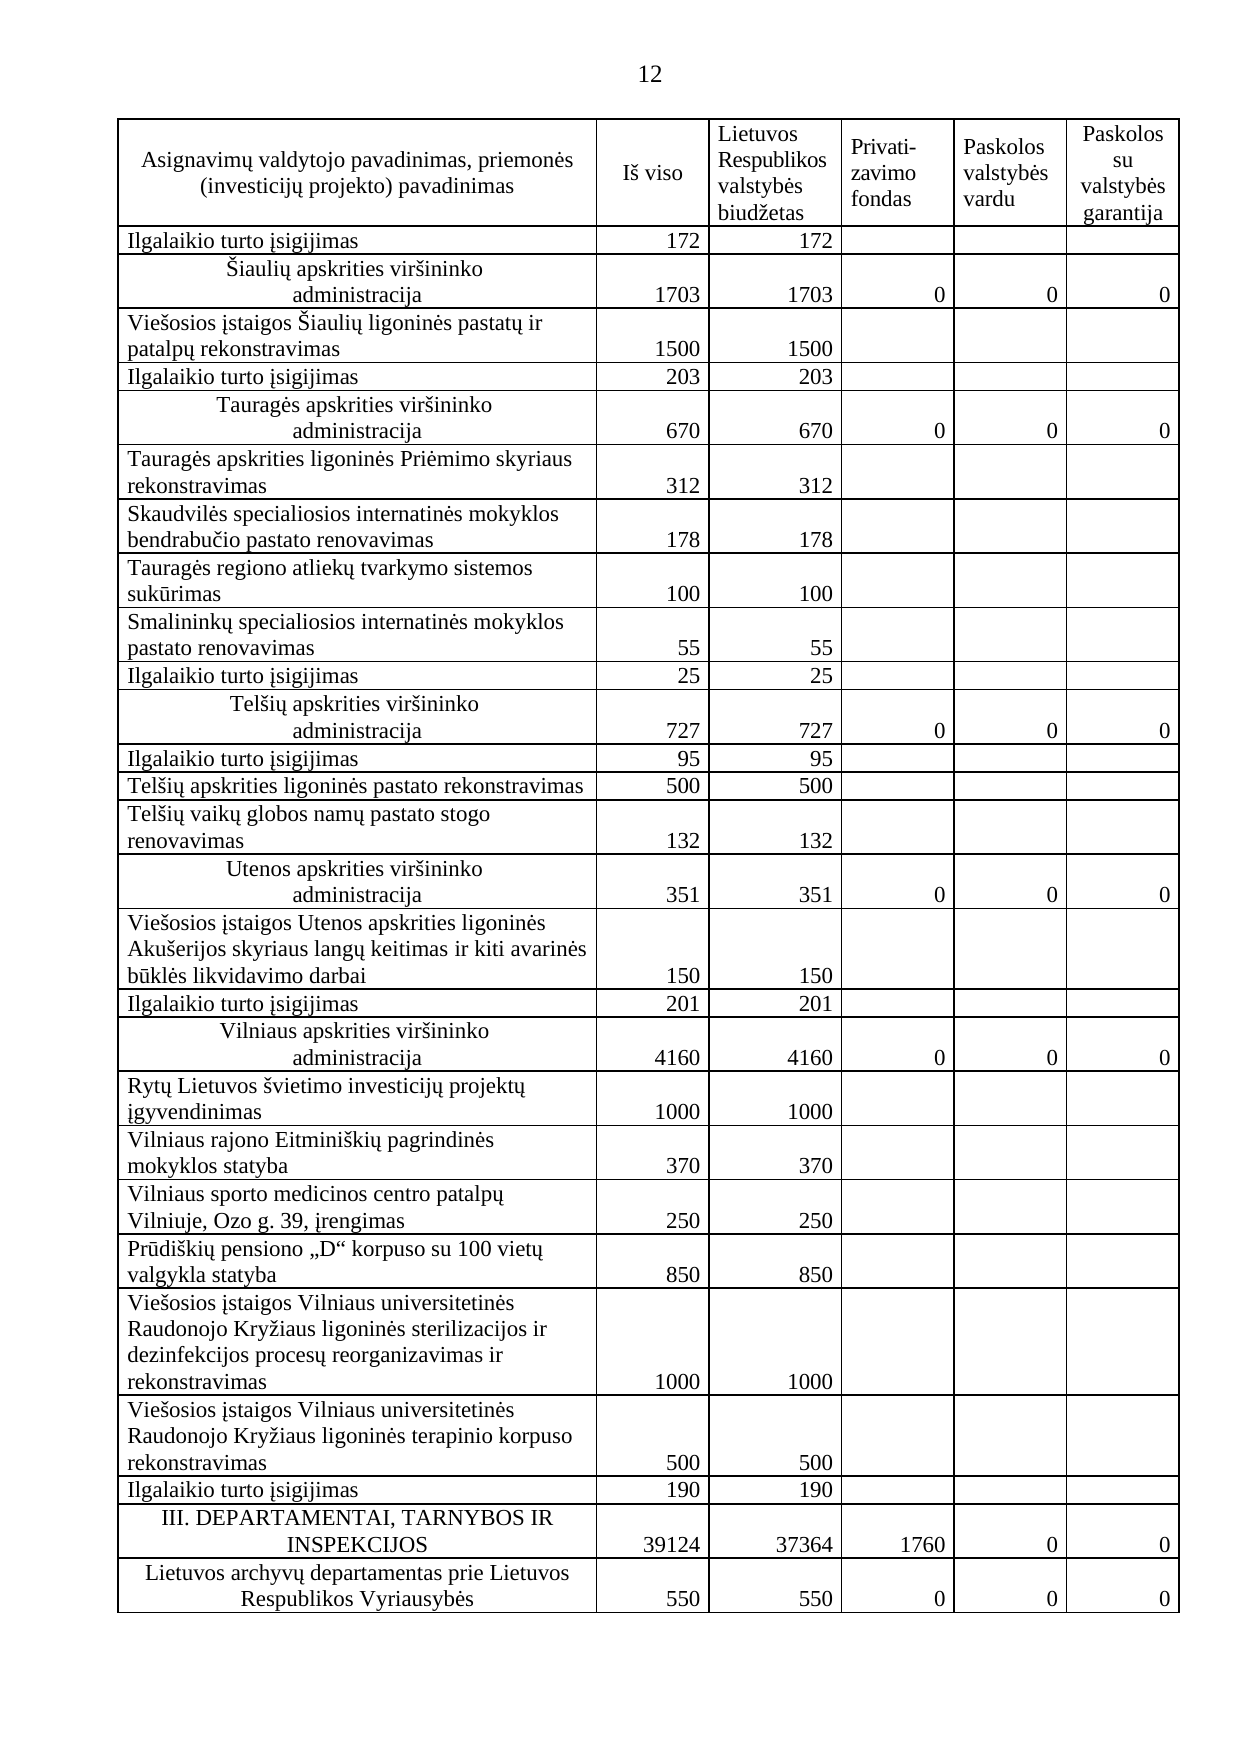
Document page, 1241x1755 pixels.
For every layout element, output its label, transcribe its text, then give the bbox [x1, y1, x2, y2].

table_cell [1067, 227, 1178, 253]
table_cell 172 [710, 227, 841, 253]
table_cell 370 [710, 1126, 841, 1179]
table_cell 370 [597, 1126, 708, 1179]
table_cell 203 [597, 363, 708, 389]
table_cell 500 [597, 1396, 708, 1475]
table_cell 670 [710, 391, 841, 444]
table_cell 55 [710, 608, 841, 661]
table_cell Vilniaus apskrities viršininko administracija [119, 1018, 596, 1070]
table_cell [955, 990, 1066, 1016]
table_cell 1500 [710, 309, 841, 362]
table_cell [955, 500, 1066, 552]
table_cell [842, 554, 953, 607]
table_cell 727 [710, 690, 841, 743]
table_cell 0 [1067, 690, 1178, 743]
table_cell Utenos apskrities viršininko administracija [119, 855, 596, 907]
table_cell [955, 1235, 1066, 1287]
table_cell Ilgalaikio turto įsigijimas [119, 363, 596, 389]
table_cell 351 [710, 855, 841, 907]
table_cell Ilgalaikio turto įsigijimas [119, 1477, 596, 1503]
table_header Lietuvos Respublikos valstybės biudžetas [710, 120, 841, 225]
table_cell Tauragės apskrities ligoninės Priėmimo skyriaus rekonstravimas [119, 445, 596, 498]
table_header Paskolos valstybės vardu [955, 120, 1066, 225]
table_cell Ilgalaikio turto įsigijimas [119, 745, 596, 771]
table_cell 250 [710, 1180, 841, 1233]
table_cell [955, 608, 1066, 661]
table_cell [1067, 309, 1178, 362]
table_cell 201 [710, 990, 841, 1016]
table_cell 0 [955, 391, 1066, 444]
table_cell 190 [597, 1477, 708, 1503]
table_cell [842, 445, 953, 498]
table_cell 1000 [710, 1072, 841, 1124]
table_cell [842, 608, 953, 661]
table_cell 203 [710, 363, 841, 389]
table_cell 550 [597, 1559, 708, 1611]
table_cell 0 [1067, 855, 1178, 907]
table_cell [1067, 1180, 1178, 1233]
table_cell [842, 773, 953, 799]
table_cell 0 [842, 690, 953, 743]
table_header Asignavimų valdytojo pavadinimas, priemonės (investicijų projekto) pavadinimas [119, 120, 596, 225]
table_cell [955, 801, 1066, 853]
table_cell Viešosios įstaigos Vilniaus universitetinės Raudonojo Kryžiaus ligoninės terapinio korpuso rekonstravimas [119, 1396, 596, 1475]
table_cell 1000 [710, 1289, 841, 1394]
table_cell 0 [955, 255, 1066, 307]
table_cell [955, 773, 1066, 799]
table_cell [842, 500, 953, 552]
table_cell [1067, 363, 1178, 389]
table_cell III. DEPARTAMENTAI, TARNYBOS IR INSPEKCIJOS [119, 1505, 596, 1557]
table_cell [842, 1235, 953, 1287]
table_cell [955, 909, 1066, 988]
table_cell [1067, 773, 1178, 799]
table_cell Tauragės apskrities viršininko administracija [119, 391, 596, 444]
table_cell Viešosios įstaigos Šiaulių ligoninės pastatų ir patalpų rekonstravimas [119, 309, 596, 362]
table_cell Šiaulių apskrities viršininko administracija [119, 255, 596, 307]
table_cell Viešosios įstaigos Utenos apskrities ligoninės Akušerijos skyriaus langų keitimas ir kiti avarinės būklės likvidavimo darbai [119, 909, 596, 988]
table_cell [842, 662, 953, 689]
table_cell 0 [842, 391, 953, 444]
table_cell [842, 909, 953, 988]
table_cell 850 [597, 1235, 708, 1287]
table_cell 312 [597, 445, 708, 498]
table_cell 37364 [710, 1505, 841, 1557]
table_cell 312 [710, 445, 841, 498]
table_cell 178 [597, 500, 708, 552]
table_cell Telšių apskrities viršininko administracija [119, 690, 596, 743]
table_cell 0 [1067, 1505, 1178, 1557]
table_cell 1703 [710, 255, 841, 307]
table_cell 4160 [710, 1018, 841, 1070]
table_header Privati-zavimo fondas [842, 120, 953, 225]
table_cell [955, 1180, 1066, 1233]
table_cell [1067, 1477, 1178, 1503]
table_cell [955, 1072, 1066, 1124]
table_cell 172 [597, 227, 708, 253]
table_cell 0 [1067, 1559, 1178, 1611]
table_cell 4160 [597, 1018, 708, 1070]
table_cell 0 [1067, 1018, 1178, 1070]
table_cell 351 [597, 855, 708, 907]
table_cell [955, 363, 1066, 389]
table_cell 178 [710, 500, 841, 552]
table_cell [955, 1477, 1066, 1503]
table_cell 1760 [842, 1505, 953, 1557]
table_cell 100 [710, 554, 841, 607]
table_cell 0 [842, 1018, 953, 1070]
table_cell [842, 227, 953, 253]
table_cell 850 [710, 1235, 841, 1287]
table_cell 1703 [597, 255, 708, 307]
table_cell 190 [710, 1477, 841, 1503]
table_cell Ilgalaikio turto įsigijimas [119, 662, 596, 689]
table_cell [842, 1396, 953, 1475]
table_cell 0 [1067, 255, 1178, 307]
table_cell [842, 990, 953, 1016]
table_cell 0 [1067, 391, 1178, 444]
table_cell Telšių apskrities ligoninės pastato rekonstravimas [119, 773, 596, 799]
table_cell [1067, 909, 1178, 988]
table_cell [955, 227, 1066, 253]
table_cell [955, 309, 1066, 362]
table_cell [955, 554, 1066, 607]
table_cell [955, 1126, 1066, 1179]
table_cell 670 [597, 391, 708, 444]
table_cell [1067, 554, 1178, 607]
table_cell 727 [597, 690, 708, 743]
table_cell Skaudvilės specialiosios internatinės mokyklos bendrabučio pastato renovavimas [119, 500, 596, 552]
table_header Iš viso [597, 120, 708, 225]
table_cell [1067, 608, 1178, 661]
table_cell 500 [710, 773, 841, 799]
table_cell [842, 1180, 953, 1233]
table_cell [842, 1072, 953, 1124]
table_cell [1067, 662, 1178, 689]
table_cell 0 [842, 1559, 953, 1611]
table_cell [842, 745, 953, 771]
table_cell [1067, 990, 1178, 1016]
table_cell Telšių vaikų globos namų pastato stogo renovavimas [119, 801, 596, 853]
table_cell 500 [597, 773, 708, 799]
table_cell [1067, 1235, 1178, 1287]
table_cell 150 [710, 909, 841, 988]
table_cell 201 [597, 990, 708, 1016]
table_header Paskolos su valstybės garantija [1067, 120, 1178, 225]
table_cell 250 [597, 1180, 708, 1233]
table_cell 0 [955, 1018, 1066, 1070]
table_cell 0 [842, 855, 953, 907]
table_cell [842, 1477, 953, 1503]
table_cell 25 [710, 662, 841, 689]
table_cell [1067, 1396, 1178, 1475]
table_cell 550 [710, 1559, 841, 1611]
table_cell [1067, 500, 1178, 552]
table_cell Viešosios įstaigos Vilniaus universitetinės Raudonojo Kryžiaus ligoninės sterilizacijos ir dezinfekcijos procesų reorganizavimas ir rekonstravimas [119, 1289, 596, 1394]
table_cell [955, 1289, 1066, 1394]
table_cell Vilniaus sporto medicinos centro patalpų Vilniuje, Ozo g. 39, įrengimas [119, 1180, 596, 1233]
table_cell 55 [597, 608, 708, 661]
table_cell 1500 [597, 309, 708, 362]
table_cell 1000 [597, 1289, 708, 1394]
table_cell [842, 801, 953, 853]
table_cell [1067, 1289, 1178, 1394]
table_cell 132 [710, 801, 841, 853]
table_cell Smalininkų specialiosios internatinės mokyklos pastato renovavimas [119, 608, 596, 661]
table_cell 132 [597, 801, 708, 853]
table_cell [842, 309, 953, 362]
table_cell [955, 445, 1066, 498]
table_cell [1067, 801, 1178, 853]
table_cell [955, 745, 1066, 771]
table_cell [955, 662, 1066, 689]
table_cell 0 [955, 855, 1066, 907]
table_cell Tauragės regiono atliekų tvarkymo sistemos sukūrimas [119, 554, 596, 607]
table_cell [1067, 445, 1178, 498]
table_cell 25 [597, 662, 708, 689]
table_cell [955, 1396, 1066, 1475]
table_cell [842, 1289, 953, 1394]
table_cell 0 [955, 1559, 1066, 1611]
table_cell 500 [710, 1396, 841, 1475]
table_cell 95 [710, 745, 841, 771]
table_cell 0 [842, 255, 953, 307]
table_cell [1067, 1126, 1178, 1179]
table_cell [842, 363, 953, 389]
table_cell [1067, 745, 1178, 771]
table_cell 0 [955, 690, 1066, 743]
table_cell [842, 1126, 953, 1179]
table_cell 150 [597, 909, 708, 988]
table_cell 1000 [597, 1072, 708, 1124]
table_cell 95 [597, 745, 708, 771]
table_cell [1067, 1072, 1178, 1124]
table_cell Rytų Lietuvos švietimo investicijų projektų įgyvendinimas [119, 1072, 596, 1124]
table_cell Ilgalaikio turto įsigijimas [119, 990, 596, 1016]
table_cell Prūdiškių pensiono „D“ korpuso su 100 vietų valgykla statyba [119, 1235, 596, 1287]
table_cell 100 [597, 554, 708, 607]
table_cell Lietuvos archyvų departamentas prie Lietuvos Respublikos Vyriausybės [119, 1559, 596, 1611]
table_cell Ilgalaikio turto įsigijimas [119, 227, 596, 253]
table_cell 0 [955, 1505, 1066, 1557]
table_cell 39124 [597, 1505, 708, 1557]
table_cell Vilniaus rajono Eitminiškių pagrindinės mokyklos statyba [119, 1126, 596, 1179]
